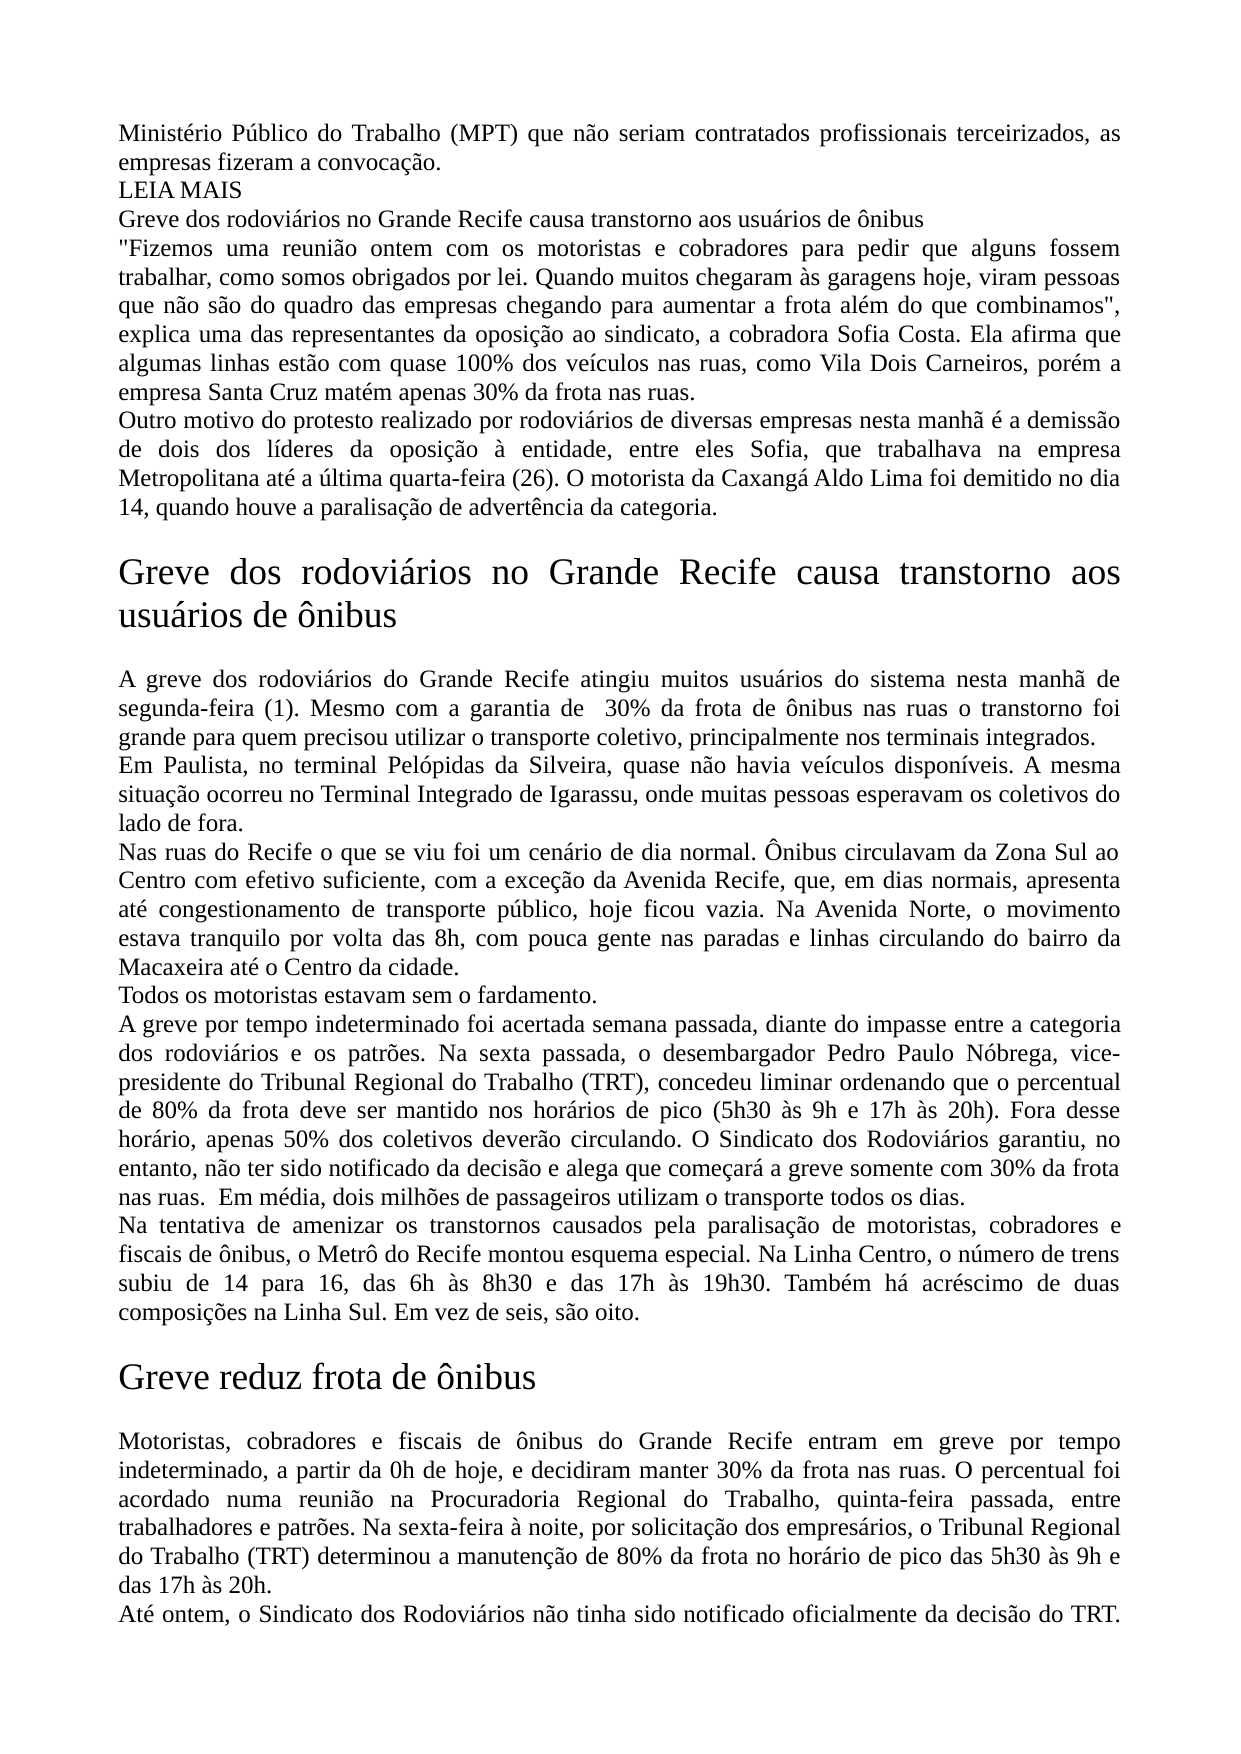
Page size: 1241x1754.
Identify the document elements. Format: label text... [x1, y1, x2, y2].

text "Fizemos uma reunião ontem com os motoristas e cobradores para pedir que alguns fossem trabalhar, como somos obrigados por lei. Quando muitos chegaram às garagens hoje, viram pessoas que não são do quadro das empresas chegando para aumentar a frota além do que combinamos", explica uma das representantes da oposição ao sindicato, a cobradora Sofia Costa. Ela afirma que algumas linhas estão com quase 100% dos veículos nas ruas, como Vila Dois Carneiros, porém a empresa Santa Cruz matém apenas 30% da frota nas ruas. [118, 233, 1122, 406]
text Greve dos rodoviários no Grande Recife causa transtorno aos usuários de ônibus [118, 549, 1122, 636]
text Na tentativa de amenizar os transtornos causados pela paralisação de motoristas, cobradores e fiscais de ônibus, o Metrô do Recife montou esquema especial. Na Linha Centro, o número de trens subiu de 14 para 16, das 6h às 8h30 e das 17h às 19h30. Também há acréscimo de duas composições na Linha Sul. Em vez de seis, são oito. [118, 1211, 1122, 1326]
text A greve dos rodoviários do Grande Recife atingiu muitos usuários do sistema nesta manhã de segunda-feira (1). Mesmo com a garantia de 30% da frota de ônibus nas ruas o transtorno foi grande para quem precisou utilizar o transporte coletivo, principalmente nos terminais integrados. [118, 664, 1122, 751]
text Todos os motoristas estavam sem o fardamento. [118, 981, 1122, 1009]
text Greve dos rodoviários no Grande Recife causa transtorno aos usuários de ônibus [118, 204, 1122, 233]
text Motoristas, cobradores e fiscais de ônibus do Grande Recife entram em greve por tempo indeterminado, a partir da 0h de hoje, e decidiram manter 30% da frota nas ruas. O percentual foi acordado numa reunião na Procuradoria Regional do Trabalho, quinta-feira passada, entre trabalhadores e patrões. Na sexta-feira à noite, por solicitação dos empresários, o Tribunal Regional do Trabalho (TRT) determinou a manutenção de 80% da frota no horário de pico das 5h30 às 9h e das 17h às 20h. [118, 1426, 1122, 1599]
text Greve reduz frota de ônibus [118, 1354, 1122, 1397]
text Nas ruas do Recife o que se viu foi um cenário de dia normal. Ônibus circulavam da Zona Sul ao Centro com efetivo suficiente, com a exceção da Avenida Recife, que, em dias normais, apresenta até congestionamento de transporte público, hoje ficou vazia. Na Avenida Norte, o movimento estava tranquilo por volta das 8h, com pouca gente nas paradas e linhas circulando do bairro da Macaxeira até o Centro da cidade. [118, 837, 1122, 981]
text Outro motivo do protesto realizado por rodoviários de diversas empresas nesta manhã é a demissão de dois dos líderes da oposição à entidade, entre eles Sofia, que trabalhava na empresa Metropolitana até a última quarta-feira (26). O motorista da Caxangá Aldo Lima foi demitido no dia 14, quando houve a paralisação de advertência da categoria. [118, 406, 1122, 521]
text A greve por tempo indeterminado foi acertada semana passada, diante do impasse entre a categoria dos rodoviários e os patrões. Na sexta passada, o desembargador Pedro Paulo Nóbrega, vice-presidente do Tribunal Regional do Trabalho (TRT), concedeu liminar ordenando que o percentual de 80% da frota deve ser mantido nos horários de pico (5h30 às 9h e 17h às 20h). Fora desse horário, apenas 50% dos coletivos deverão circulando. O Sindicato dos Rodoviários garantiu, no entanto, não ter sido notificado da decisão e alega que começará a greve somente com 30% da frota nas ruas. Em média, dois milhões de passageiros utilizam o transporte todos os dias. [118, 1009, 1122, 1211]
text Até ontem, o Sindicato dos Rodoviários não tinha sido notificado oficialmente da decisão do TRT. [118, 1599, 1122, 1627]
text Em Paulista, no terminal Pelópidas da Silveira, quase não havia veículos disponíveis. A mesma situação ocorreu no Terminal Integrado de Igarassu, onde muitas pessoas esperavam os coletivos do lado de fora. [118, 751, 1122, 837]
text LEIA MAIS [118, 176, 1122, 204]
text Ministério Público do Trabalho (MPT) que não seriam contratados profissionais terceirizados, as empresas fizeram a convocação. [118, 118, 1122, 176]
